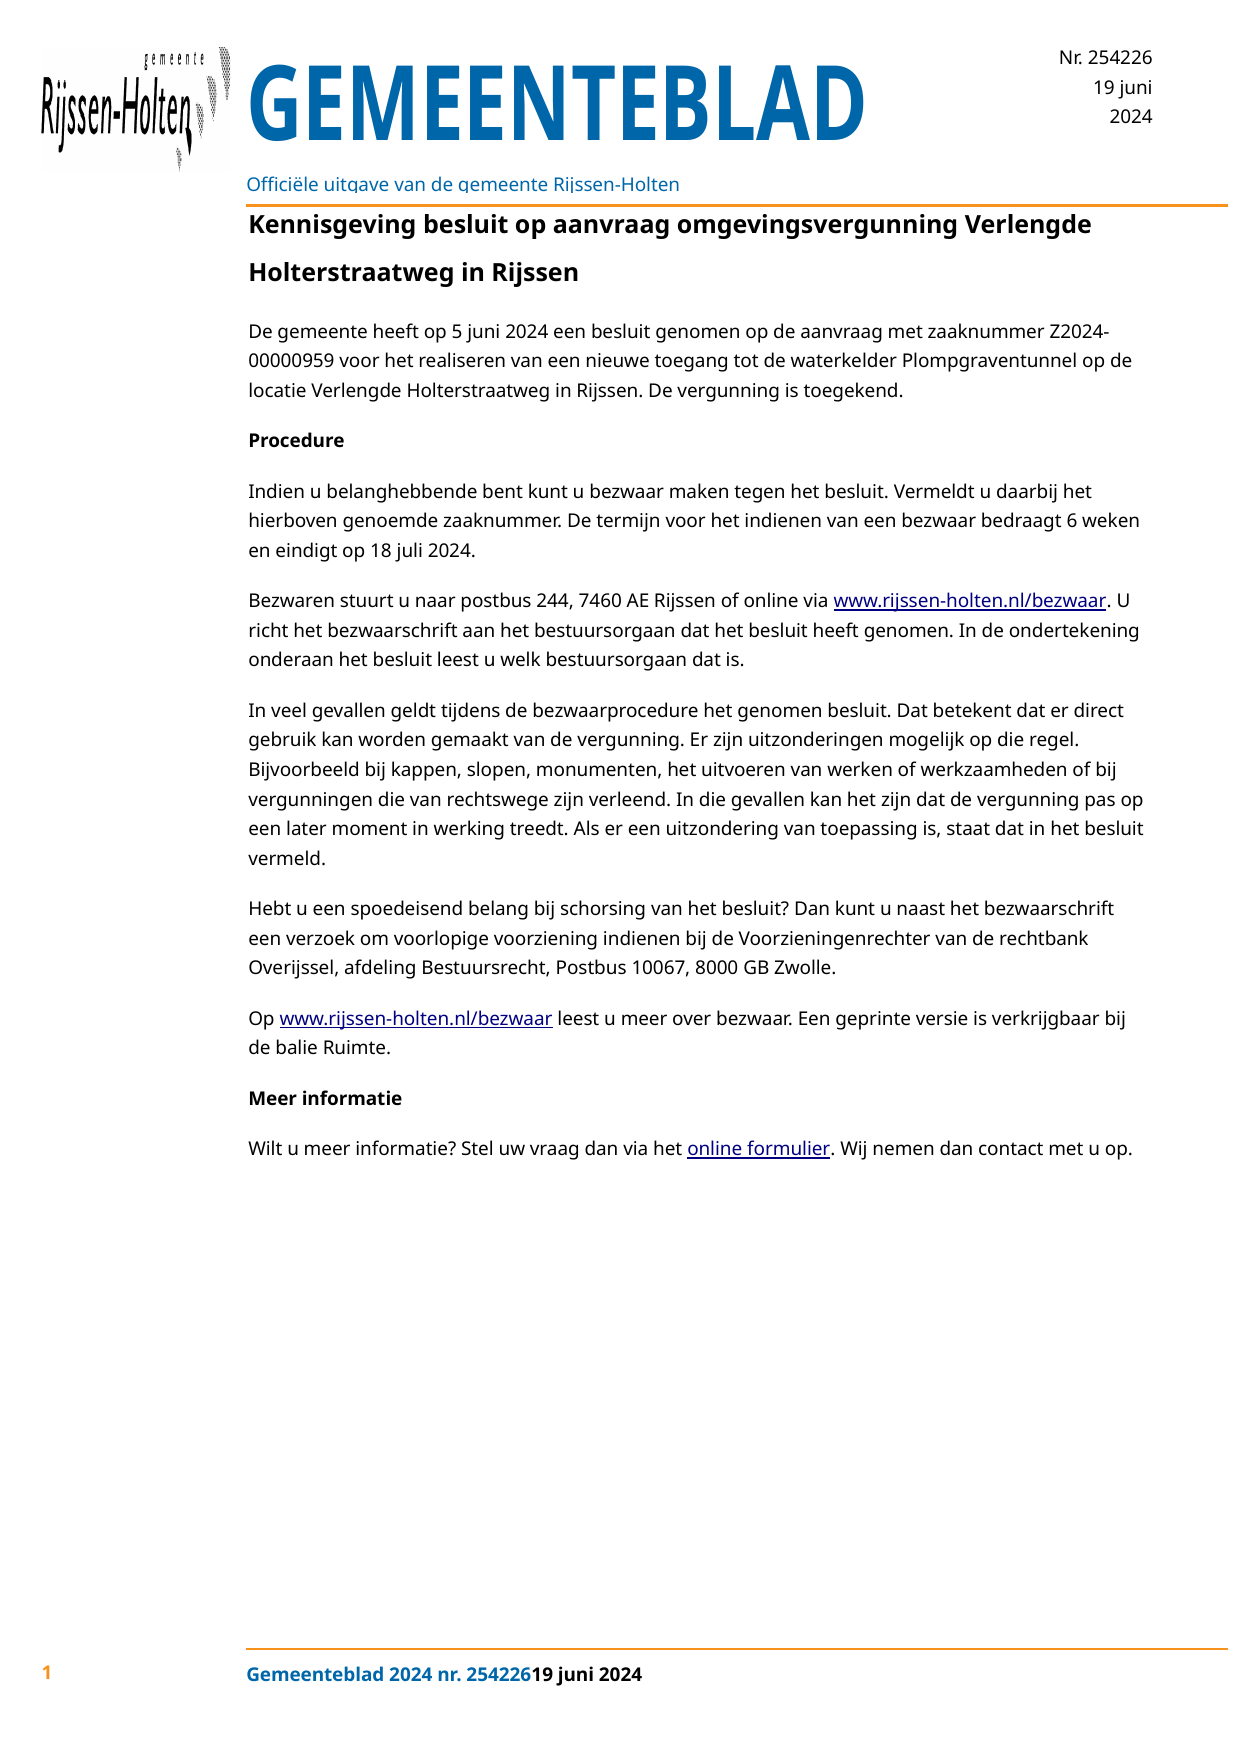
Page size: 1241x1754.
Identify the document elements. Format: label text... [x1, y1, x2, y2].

text Indien u belanghebbende bent kunt u bezwaar maken tegen het besluit. Vermeldt u daarbij het hierboven genoemde zaaknummer. De termijn voor het indienen van een bezwaar bedraagt 6 weken en eindigt op 18 juli 2024. [248, 478, 1152, 563]
text Op www.rijssen-holten.nl/bezwaar leest u meer over bezwaar. Een geprinte versie is verkrijgbaar bij de balie Ruimte. [248, 1005, 1152, 1060]
picture [41, 47, 231, 172]
text Meer informatie [248, 1085, 1152, 1111]
text In veel gevallen geldt tijdens de bezwaarprocedure het genomen besluit. Dat betekent dat er direct gebruik kan worden gemaakt van de vergunning. Er zijn uitzonderingen mogelijk op die regel. Bijvoorbeeld bij kappen, slopen, monumenten, het uitvoeren van werken of werkzaamheden of bij vergunningen die van rechtswege zijn verleend. In die gevallen kan het zijn dat de vergunning pas op een later moment in werking treedt. Als er een uitzondering van toepassing is, staat dat in het besluit vermeld. [248, 697, 1152, 871]
text Bezwaren stuurt u naar postbus 244, 7460 AE Rijssen of online via www.rijssen-holten.nl/bezwaar. U richt het bezwaarschrift aan het bestuursorgaan dat het besluit heeft genomen. In de ondertekening onderaan het besluit leest u welk bestuursorgaan dat is. [248, 587, 1152, 672]
text Wilt u meer informatie? Stel uw vraag dan via het online formulier. Wij nemen dan contact met u op. [248, 1135, 1152, 1161]
text Procedure [248, 427, 1152, 453]
text Hebt u een spoedeisend belang bij schorsing van het besluit? Dan kunt u naast het bezwaarschrift een verzoek om voorlopige voorziening indienen bij de Voorzieningenrechter van de rechtbank Overijssel, afdeling Bestuursrecht, Postbus 10067, 8000 GB Zwolle. [248, 895, 1152, 980]
text De gemeente heeft op 5 juni 2024 een besluit genomen op de aanvraag met zaaknummer Z2024-00000959 voor het realiseren van een nieuwe toegang tot de waterkelder Plompgraventunnel op de locatie Verlengde Holterstraatweg in Rijssen. De vergunning is toegekend. [248, 318, 1152, 403]
text Kennisgeving besluit op aanvraag omgevingsvergunning Verlengde Holterstraatweg in Rijssen [248, 207, 1152, 288]
